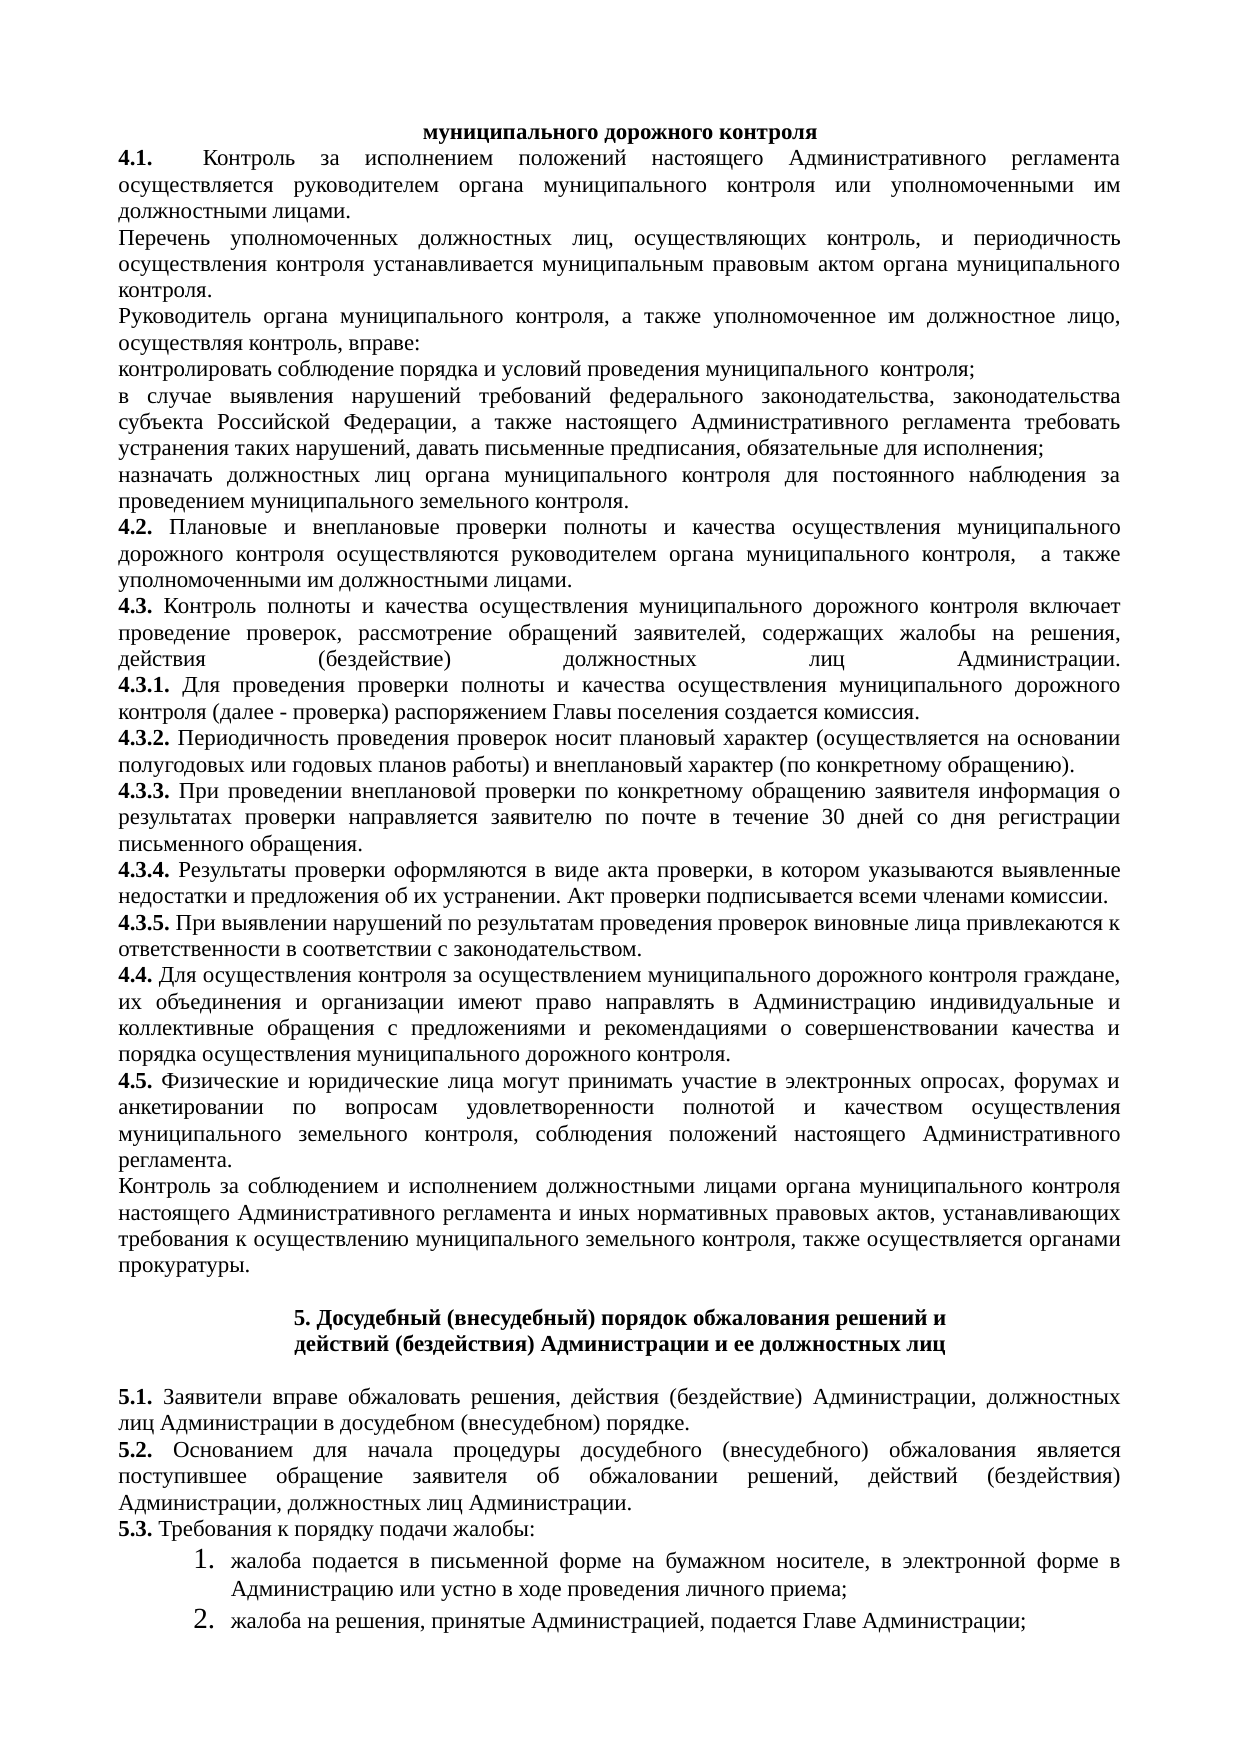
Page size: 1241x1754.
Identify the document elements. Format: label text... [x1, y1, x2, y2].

text 4.3.4. Результаты проверки оформляются в виде акта проверки, в котором указываются выявленные недостатки и предложения об их устранении. Акт проверки подписывается всеми членами комиссии. [118, 856, 1122, 909]
text Контроль за соблюдением и исполнением должностными лицами органа муниципального контроля настоящего Административного регламента и иных нормативных правовых актов, устанавливающих требования к осуществлению муниципального земельного контроля, также осуществляется органами прокуратуры. [118, 1172, 1122, 1278]
list жалоба подается в письменной форме на бумажном носителе, в электронной форме в Администрацию или устно в ходе проведения личного приема; [193, 1541, 1122, 1601]
text 5.1. Заявители вправе обжаловать решения, действия (бездействие) Администрации, должностных лиц Администрации в досудебном (внесудебном) порядке. [118, 1383, 1122, 1436]
text 4.1. Контроль за исполнением положений настоящего Административного регламента осуществляется руководителем органа муниципального контроля или уполномоченными им должностными лицами. [118, 144, 1122, 223]
text 5.2. Основанием для начала процедуры досудебного (внесудебного) обжалования является поступившее обращение заявителя об обжаловании решений, действий (бездействия) Администрации, должностных лиц Администрации. [118, 1436, 1122, 1515]
text 4.3.5. При выявлении нарушений по результатам проведения проверок виновные лица привлекаются к ответственности в соответствии с законодательством. [118, 909, 1122, 961]
text контролировать соблюдение порядка и условий проведения муниципального контроля; [118, 355, 1122, 382]
text 5.3. Требования к порядку подачи жалобы: [118, 1515, 1122, 1541]
text 4.5. Физические и юридические лица могут принимать участие в электронных опросах, форумах и анкетировании по вопросам удовлетворенности полнотой и качеством осуществления муниципального земельного контроля, соблюдения положений настоящего Административного регламента. [118, 1067, 1122, 1172]
text муниципального дорожного контроля [118, 118, 1122, 144]
text назначать должностных лиц органа муниципального контроля для постоянного наблюдения за проведением муниципального земельного контроля. [118, 461, 1122, 513]
text 4.3.2. Периодичность проведения проверок носит плановый характер (осуществляется на основании полугодовых или годовых планов работы) и внеплановый характер (по конкретному обращению). [118, 724, 1122, 777]
text 4.4. Для осуществления контроля за осуществлением муниципального дорожного контроля граждане, их объединения и организации имеют право направлять в Администрацию индивидуальные и коллективные обращения с предложениями и рекомендациями о совершенствовании качества и порядка осуществления муниципального дорожного контроля. [118, 961, 1122, 1067]
list жалоба на решения, принятые Администрацией, подается Главе Администрации; [193, 1601, 1122, 1635]
text 4.2. Плановые и внеплановые проверки полноты и качества осуществления муниципального дорожного контроля осуществляются руководителем органа муниципального контроля, а также уполномоченными им должностными лицами. [118, 513, 1122, 592]
text 4.3.3. При проведении внеплановой проверки по конкретному обращению заявителя информация о результатах проверки направляется заявителю по почте в течение 30 дней со дня регистрации письменного обращения. [118, 777, 1122, 856]
text Перечень уполномоченных должностных лиц, осуществляющих контроль, и периодичность осуществления контроля устанавливается муниципальным правовым актом органа муниципального контроля. [118, 223, 1122, 303]
text 4.3. Контроль полноты и качества осуществления муниципального дорожного контроля включает проведение проверок, рассмотрение обращений заявителей, содержащих жалобы на решения, действия (бездействие) должностных лиц Администрации. 4.3.1. Для проведения проверки полноты и качества осуществления муниципального дорожного контроля (далее - проверка) распоряжением Главы поселения создается комиссия. [118, 592, 1122, 724]
text в случае выявления нарушений требований федерального законодательства, законодательства субъекта Российской Федерации, а также настоящего Административного регламента требовать устранения таких нарушений, давать письменные предписания, обязательные для исполнения; [118, 382, 1122, 461]
text 5. Досудебный (внесудебный) порядок обжалования решений и действий (бездействия) Администрации и ее должностных лиц [118, 1278, 1122, 1357]
text Руководитель органа муниципального контроля, а также уполномоченное им должностное лицо, осуществляя контроль, вправе: [118, 303, 1122, 355]
